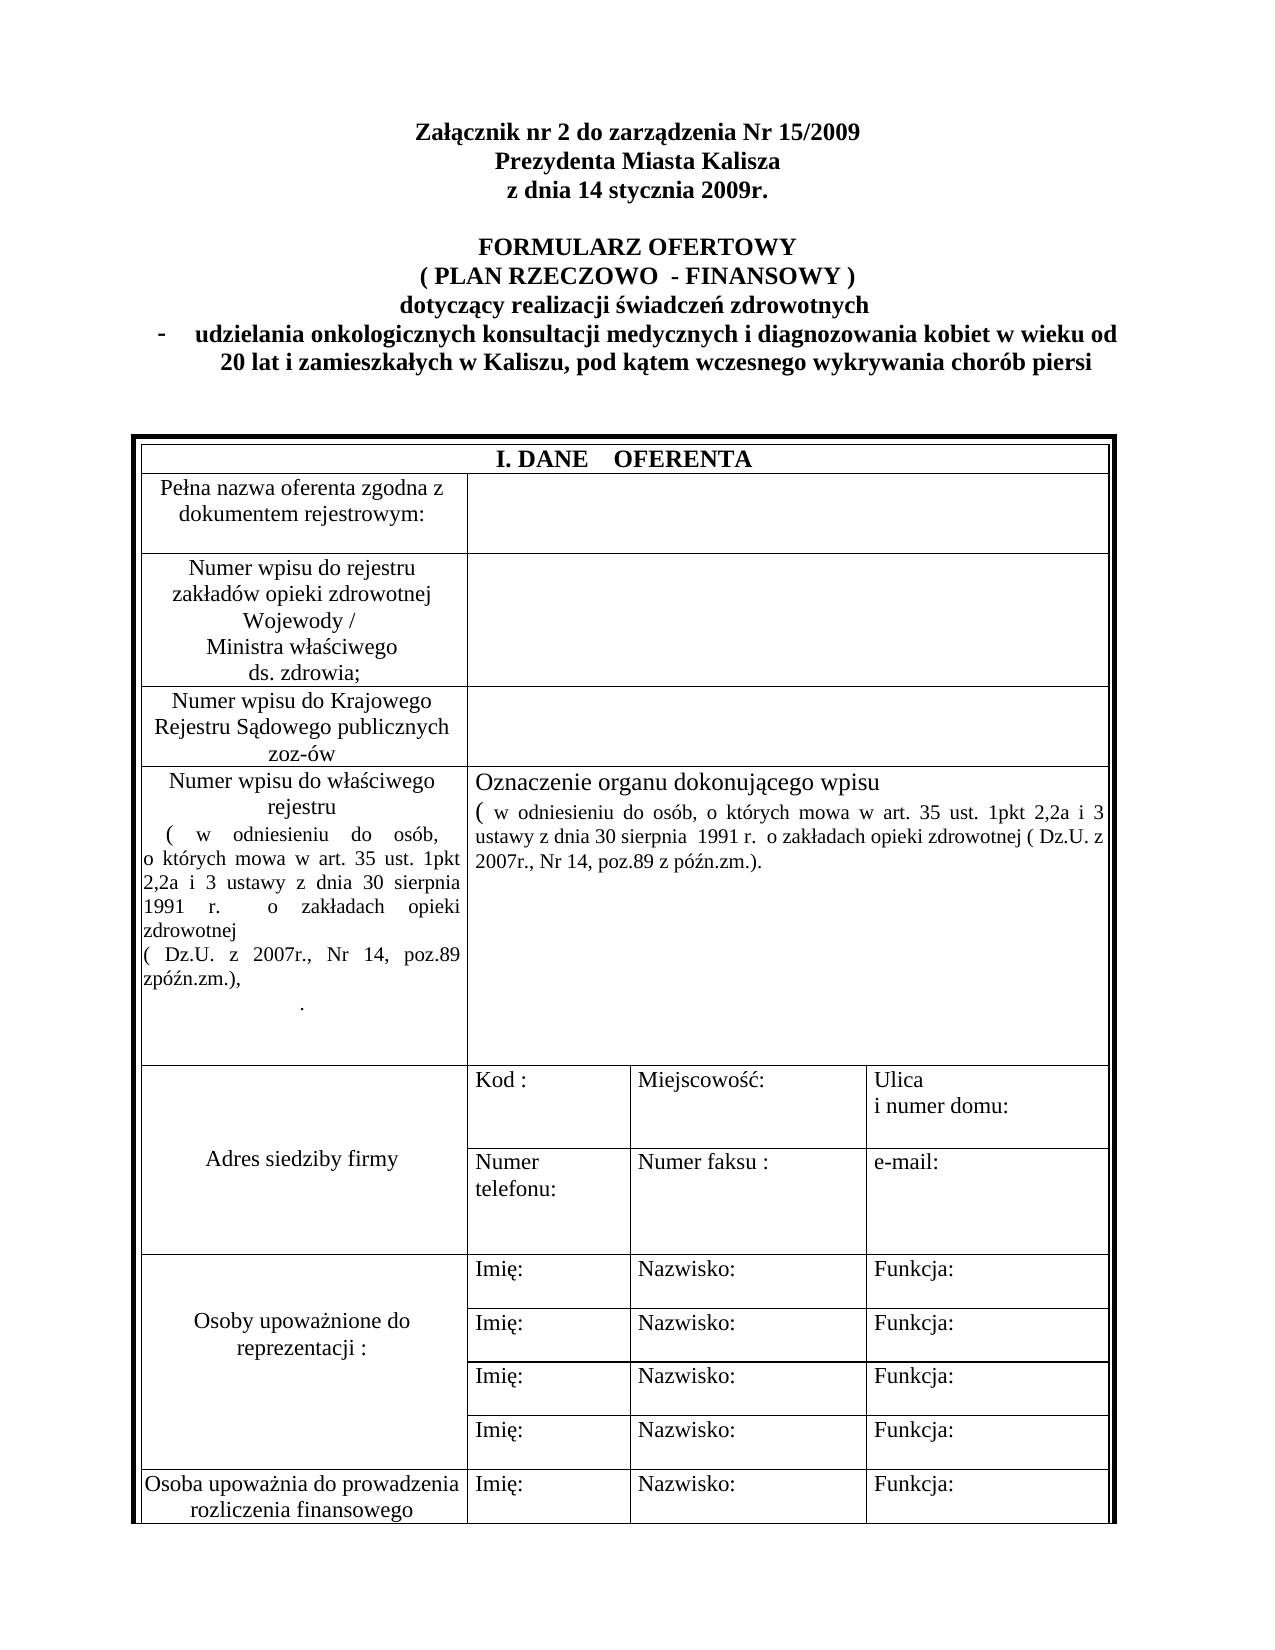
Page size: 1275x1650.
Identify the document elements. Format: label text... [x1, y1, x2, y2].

table_cell Imię: [468, 1470, 630, 1523]
table_cell Osoby upoważnione do reprezentacji : [142, 1255, 467, 1469]
table_cell Pełna nazwa oferenta zgodna z dokumentem rejestrowym: [142, 474, 467, 553]
table_cell Osoba upoważnia do prowadzenia rozliczenia finansowego [142, 1470, 467, 1523]
table_cell Nazwisko: [631, 1309, 866, 1361]
table_cell [468, 474, 1108, 553]
table_cell [468, 687, 1108, 766]
table_cell Nazwisko: [631, 1363, 866, 1415]
text FORMULARZ OFERTOWY [148, 232, 1127, 261]
table_cell Nazwisko: [631, 1416, 866, 1469]
table_cell Oznaczenie organu dokonującego wpisu ( w odniesieniu do osób, o których mowa w art. 35 ust. 1pkt 2,2a i 3 ustawy z dnia 30 sierpnia 1991 r. o zakładach opieki zdrowotnej ( Dz.U. z 2007r., Nr 14, poz.89 z późn.zm.). [468, 767, 1108, 1065]
table_cell e-mail: [867, 1149, 1108, 1254]
table_cell Numer faksu : [631, 1149, 866, 1254]
table_cell Funkcja: [867, 1309, 1108, 1361]
table_cell Imię: [468, 1309, 630, 1361]
text Załącznik nr 2 do zarządzenia Nr 15/2009 [148, 117, 1127, 146]
table_cell [136, 1254, 141, 1469]
table_cell Funkcja: [867, 1416, 1108, 1469]
text z dnia 14 stycznia 2009r. [148, 175, 1127, 204]
table_cell Imię: [468, 1416, 630, 1469]
table_cell Funkcja: [867, 1470, 1108, 1523]
table_cell Nazwisko: [631, 1470, 866, 1523]
table_cell Numer telefonu: [468, 1149, 630, 1254]
list udzielania onkologicznych konsultacji medycznych i diagnozowania kobiet w wieku od 20 lat i zamieszkałych w Kaliszu, pod kątem wczesnego wykrywania chorób piersi [148, 319, 1127, 376]
table_header Kod : [468, 1066, 630, 1147]
table_cell Imię: [468, 1363, 630, 1415]
table_header Funkcja: [867, 1255, 1108, 1308]
table_cell Numer wpisu do właściwego rejestru ( w odniesieniu do osób, o których mowa w art. 35 ust. 1pkt 2,2a i 3 ustawy z dnia 30 sierpnia 1991 r. o zakładach opieki zdrowotnej ( Dz.U. z 2007r., Nr 14, poz.89 zpóźn.zm.), . [142, 767, 467, 1065]
table_header Miejscowość: [631, 1066, 866, 1147]
table_cell [136, 1065, 141, 1254]
table_header Imię: [468, 1255, 630, 1308]
table_cell [468, 554, 1108, 686]
table_cell Numer wpisu do Krajowego Rejestru Sądowego publicznych zoz-ów [142, 687, 467, 766]
table_header I. DANE OFERENTA [136, 439, 1112, 473]
table_cell Numer wpisu do rejestru zakładów opieki zdrowotnej Wojewody / Ministra właściwego ds. zdrowia; [142, 554, 467, 686]
table_cell Funkcja: [867, 1363, 1108, 1415]
text ( PLAN RZECZOWO - FINANSOWY ) [148, 261, 1127, 290]
table_cell Adres siedziby firmy [142, 1066, 467, 1254]
subtitle Prezydenta Miasta Kalisza [148, 146, 1127, 175]
table_header Ulica i numer domu: [867, 1066, 1108, 1147]
table_header Nazwisko: [631, 1255, 866, 1308]
text dotyczący realizacji świadczeń zdrowotnych [148, 290, 1127, 319]
